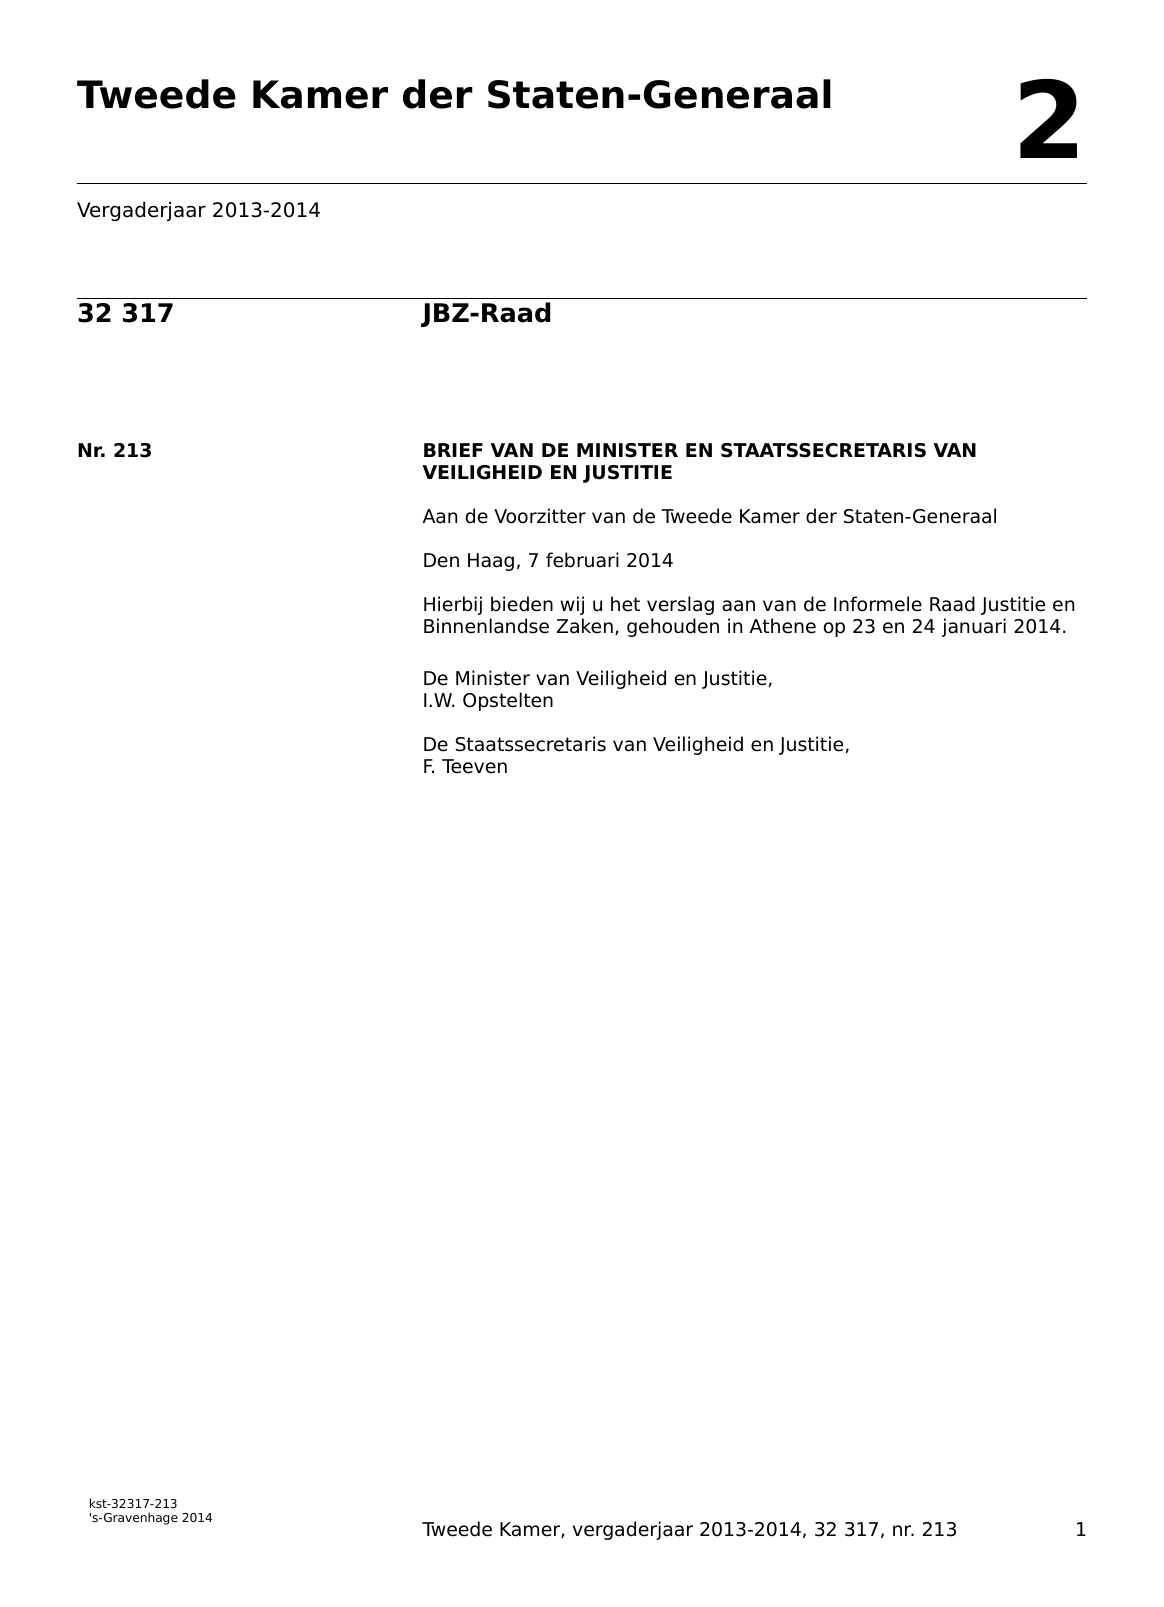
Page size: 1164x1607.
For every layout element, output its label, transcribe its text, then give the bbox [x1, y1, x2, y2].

subtitle Nr. 213 BRIEF VAN DE MINISTER EN STAATSSECRETARIS VAN VEILIGHEID EN JUSTITIE [77, 440, 1087, 484]
subtitle 32 317 JBZ-Raad [77, 299, 1087, 329]
text De Staatssecretaris van Veiligheid en Justitie, F. Teeven [422, 734, 1087, 778]
table_header 2 [886, 59, 1087, 183]
table_header Tweede Kamer der Staten-Generaal [77, 59, 886, 183]
text Aan de Voorzitter van de Tweede Kamer der Staten-Generaal [422, 506, 1087, 528]
text 's-Gravenhage 2014 [88, 1511, 323, 1525]
text De Minister van Veiligheid en Justitie, I.W. Opstelten [422, 668, 1087, 712]
text Hierbij bieden wij u het verslag aan van de Informele Raad Justitie en Binnenlandse Zaken, gehouden in Athene op 23 en 24 januari 2014. [422, 594, 1087, 638]
table_cell Vergaderjaar 2013-2014 [77, 184, 1087, 298]
text Den Haag, 7 februari 2014 [422, 550, 1087, 572]
text kst-32317-213 [88, 1497, 323, 1511]
